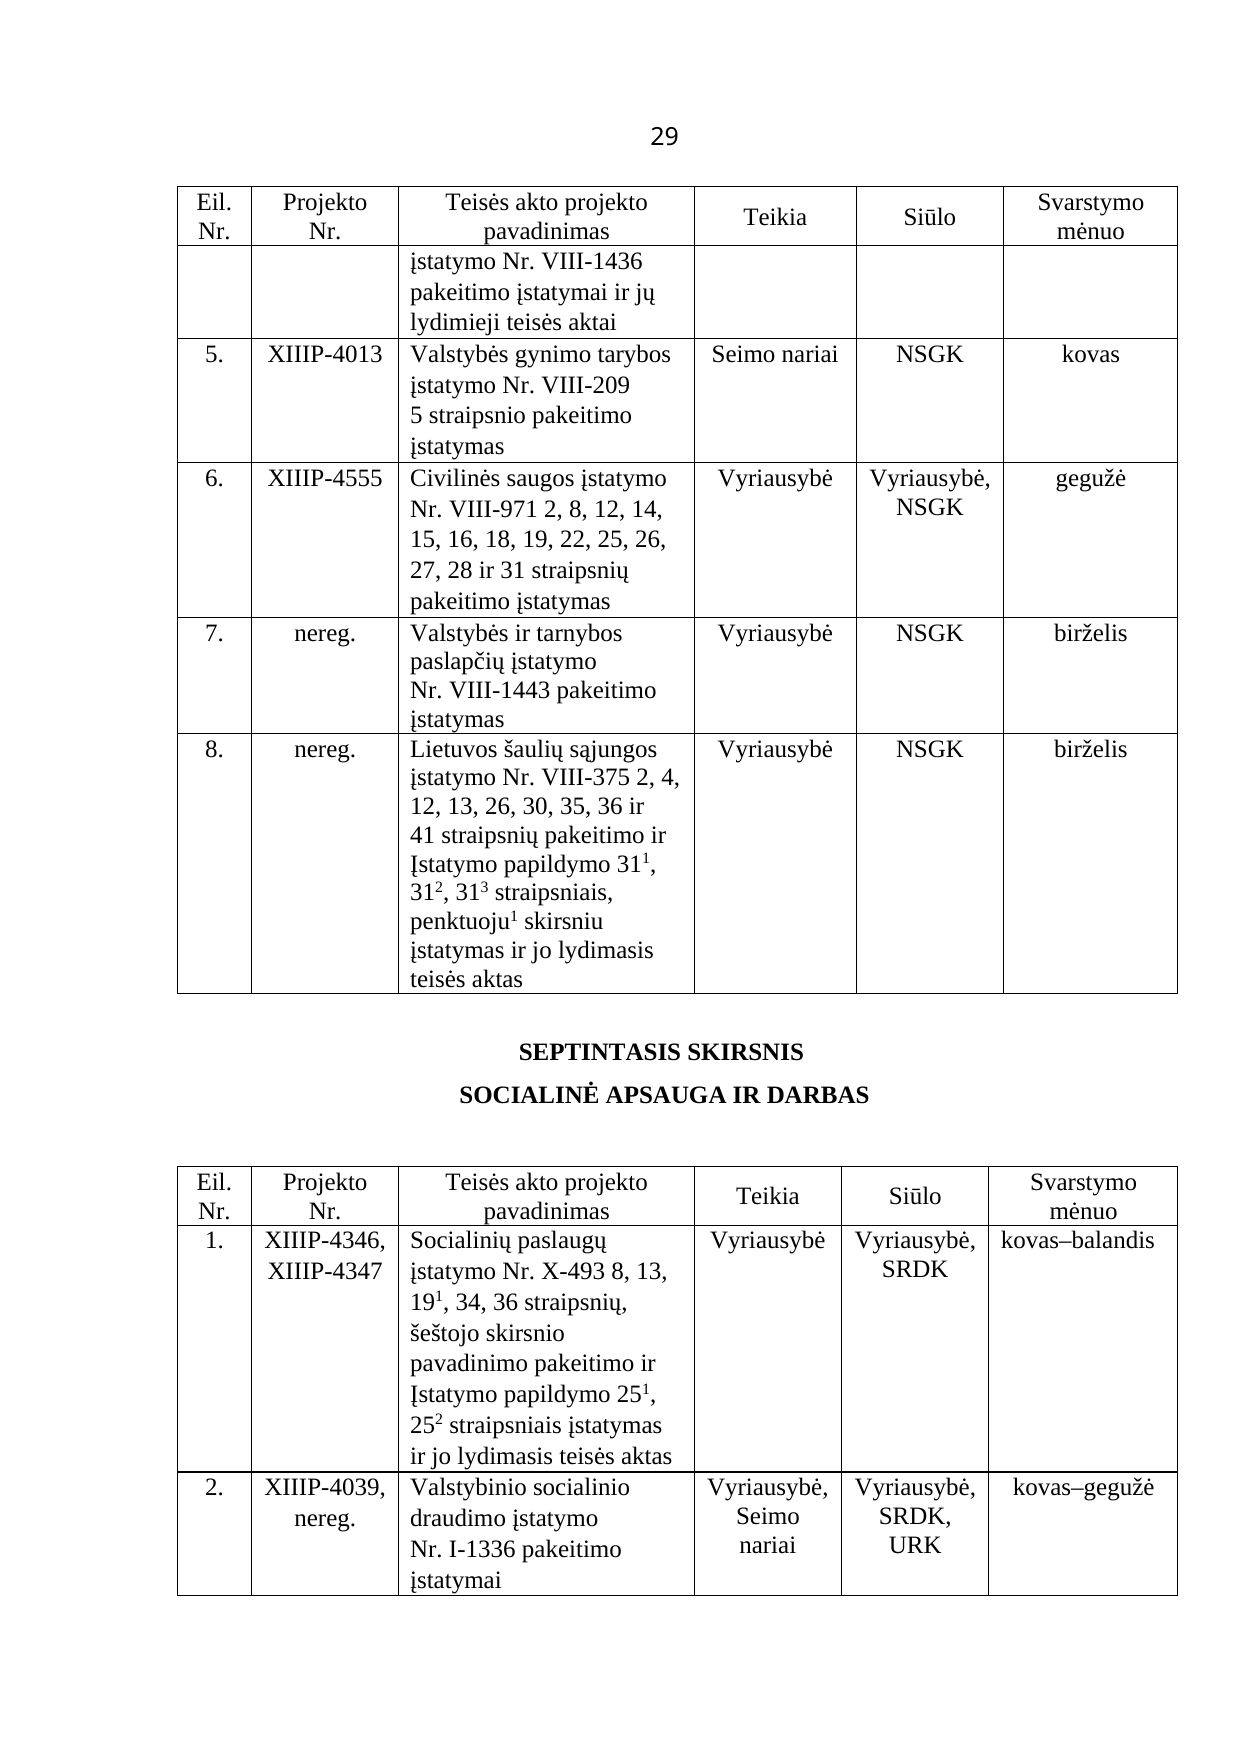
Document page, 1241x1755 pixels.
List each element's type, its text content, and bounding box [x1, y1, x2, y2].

table_cell Lietuvos šaulių sąjungos įstatymo Nr. VIII-375 2, 4, 12, 13, 26, 30, 35, 36 ir 41 straipsnių pakeitimo ir Įstatymo papildymo 311, 312, 313 straipsniais, penktuoju1 skirsniu įstatymas ir jo lydimasis teisės aktas [399, 734, 694, 992]
table_cell Vyriausybė [695, 734, 856, 992]
table_cell 2. [178, 1473, 251, 1595]
table_cell NSGK [857, 339, 1003, 462]
table_cell Vyriausybė, SRDK [842, 1226, 988, 1471]
table_cell Vyriausybė, NSGK [857, 463, 1003, 617]
table_cell Valstybinio socialinio draudimo įstatymo Nr. I-1336 pakeitimo įstatymai [399, 1473, 694, 1595]
table_header Projekto Nr. [252, 1167, 398, 1224]
table_cell Seimo nariai [695, 339, 856, 462]
table_cell nereg. [252, 734, 398, 992]
table_cell NSGK [857, 734, 1003, 992]
table_cell NSGK [857, 618, 1003, 733]
table_cell birželis [1004, 618, 1177, 733]
table_header Svarstymo mėnuo [1004, 187, 1177, 245]
table_cell [252, 246, 398, 338]
table_cell gegužė [1004, 463, 1177, 617]
table_cell 1. [178, 1226, 251, 1471]
table_header Teikia [695, 187, 856, 245]
table_header Teikia [695, 1167, 841, 1224]
table_header Projekto Nr. [252, 187, 398, 245]
table_cell Socialinių paslaugų įstatymo Nr. X-493 8, 13, 191, 34, 36 straipsnių, šeštojo skirsnio pavadinimo pakeitimo ir Įstatymo papildymo 251, 252 straipsniais įstatymas ir jo lydimasis teisės aktas [399, 1226, 694, 1471]
table_header Eil. Nr. [178, 1167, 251, 1224]
table_cell 8. [178, 734, 251, 992]
table_header Teisės akto projekto pavadinimas [399, 187, 694, 245]
table_cell [178, 246, 251, 338]
table_cell Civilinės saugos įstatymo Nr. VIII-971 2, 8, 12, 14, 15, 16, 18, 19, 22, 25, 26, 27, 28 ir 31 straipsnių pakeitimo įstatymas [399, 463, 694, 617]
table_cell Valstybės gynimo tarybos įstatymo Nr. VIII-209 5 straipsnio pakeitimo įstatymas [399, 339, 694, 462]
table_cell Vyriausybė, Seimo nariai [695, 1473, 841, 1595]
table_header Eil. Nr. [178, 187, 251, 245]
table_cell Vyriausybė [695, 463, 856, 617]
table_cell XIIIP-4346, XIIIP-4347 [252, 1226, 398, 1471]
table_cell XIIIP-4555 [252, 463, 398, 617]
table_cell Vyriausybė [695, 618, 856, 733]
table_cell XIIIP-4013 [252, 339, 398, 462]
table_cell 7. [178, 618, 251, 733]
table_cell 6. [178, 463, 251, 617]
table_header Siūlo [842, 1167, 988, 1224]
table_cell Vyriausybė, SRDK, URK [842, 1473, 988, 1595]
table_cell kovas [1004, 339, 1177, 462]
table_cell [695, 246, 856, 338]
text SEPTINTASIS SKIRSNIS [177, 1037, 1152, 1065]
table_header Teisės akto projekto pavadinimas [399, 1167, 694, 1224]
table_cell [1004, 246, 1177, 338]
table_cell įstatymo Nr. VIII-1436 pakeitimo įstatymai ir jų lydimieji teisės aktai [399, 246, 694, 338]
table_cell 5. [178, 339, 251, 462]
table_cell nereg. [252, 618, 398, 733]
text SOCIALINĖ APSAUGA IR DARBAS [177, 1080, 1152, 1108]
table_cell XIIIP-4039, nereg. [252, 1473, 398, 1595]
table_header Siūlo [857, 187, 1003, 245]
table_cell birželis [1004, 734, 1177, 992]
table_cell kovas–balandis [989, 1226, 1177, 1471]
table_cell kovas–gegužė [989, 1473, 1177, 1595]
table_cell Vyriausybė [695, 1226, 841, 1471]
table_cell Valstybės ir tarnybos paslapčių įstatymo Nr. VIII-1443 pakeitimo įstatymas [399, 618, 694, 733]
table_header Svarstymo mėnuo [989, 1167, 1177, 1224]
table_cell [857, 246, 1003, 338]
